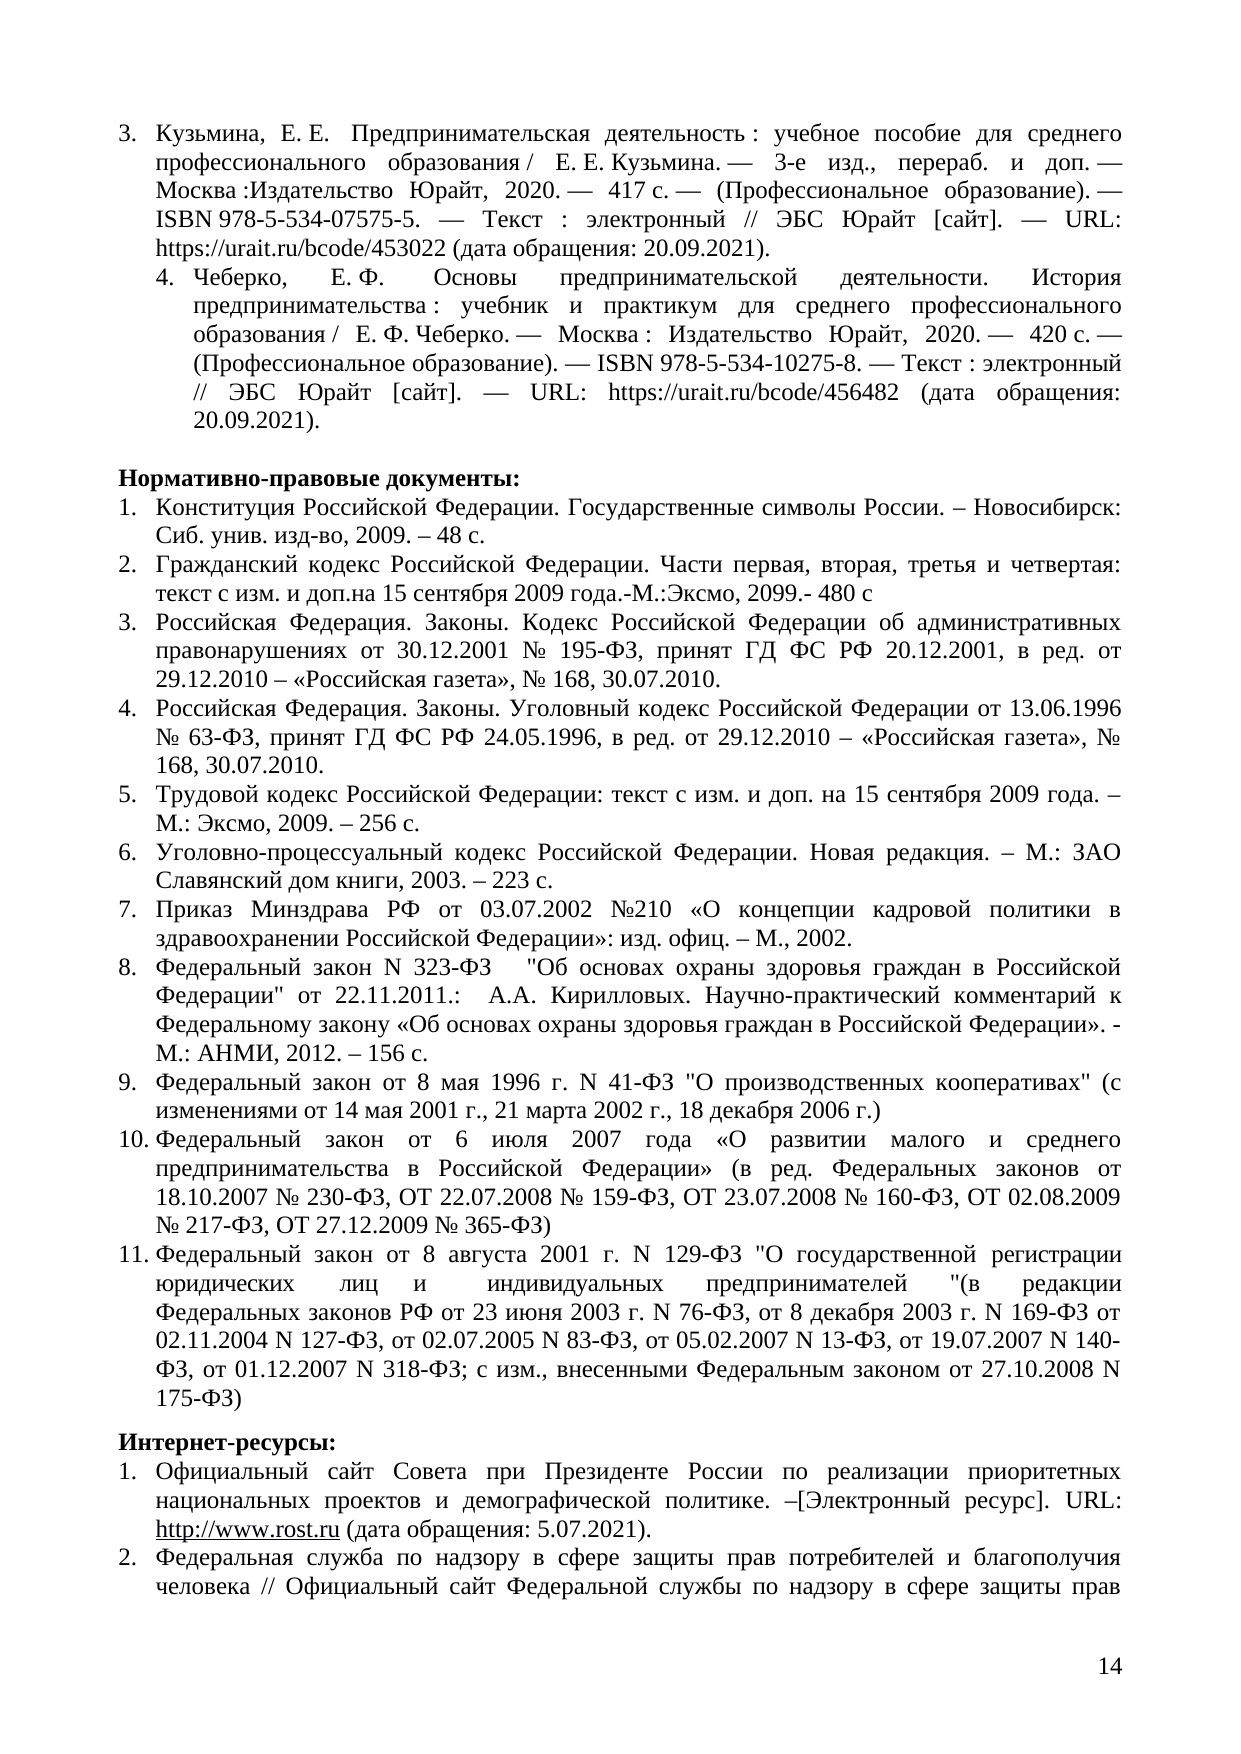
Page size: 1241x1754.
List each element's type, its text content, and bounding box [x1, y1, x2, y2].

list Российская Федерация. Законы. Уголовный кодекс Российской Федерации от 13.06.1996 № 63-ФЗ, принят ГД ФС РФ 24.05.1996, в ред. от 29.12.2010 – «Российская газета», № 168, 30.07.2010. [118, 693, 1122, 779]
list Уголовно-процессуальный кодекс Российской Федерации. Новая редакция. – М.: ЗАО Славянский дом книги, 2003. – 223 с. [118, 837, 1122, 894]
list Российская Федерация. Законы. Кодекс Российской Федерации об административных правонарушениях от 30.12.2001 № 195-ФЗ, принят ГД ФС РФ 20.12.2001, в ред. от 29.12.2010 – «Российская газета», № 168, 30.07.2010. [118, 607, 1122, 693]
list Федеральная служба по надзору в сфере защиты прав потребителей и благополучия человека // Официальный сайт Федеральной службы по надзору в сфере защиты прав [118, 1542, 1122, 1600]
text Интернет-ресурсы: [118, 1427, 1122, 1456]
list Кузьмина, Е. Е. Предпринимательская деятельность : учебное пособие для среднего профессионального образования / Е. Е. Кузьмина. — 3-е изд., перераб. и доп. — Москва :Издательство Юрайт, 2020. — 417 с. — (Профессиональное образование). — ISBN 978-5-534-07575-5. — Текст : электронный // ЭБС Юрайт [сайт]. — URL: https://urait.ru/bcode/453022 (дата обращения: 20.09.2021). [118, 118, 1122, 262]
list Официальный сайт Совета при Президенте России по реализации приоритетных национальных проектов и демографической политике. –[Электронный ресурс]. URL: http://www.rost.ru (дата обращения: 5.07.2021). [118, 1456, 1122, 1542]
list Федеральный закон от 8 мая 1996 г. N 41-ФЗ "О производственных кооперативах" (с изменениями от 14 мая 2001 г., 21 марта 2002 г., 18 декабря 2006 г.) [118, 1067, 1122, 1124]
list Конституция Российской Федерации. Государственные символы России. – Новосибирск: Сиб. унив. изд-во, 2009. – 48 с. [118, 492, 1122, 549]
text Нормативно-правовые документы: [118, 463, 1122, 492]
list Гражданский кодекс Российской Федерации. Части первая, вторая, третья и четвертая: текст с изм. и доп.на 15 сентября 2009 года.-М.:Эксмо, 2099.- 480 с [118, 549, 1122, 607]
list Чеберко, Е. Ф. Основы предпринимательской деятельности. История предпринимательства : учебник и практикум для среднего профессионального образования / Е. Ф. Чеберко. — Москва : Издательство Юрайт, 2020. — 420 с. — (Профессиональное образование). — ISBN 978-5-534-10275-8. — Текст : электронный // ЭБС Юрайт [сайт]. — URL: https://urait.ru/bcode/456482 (дата обращения: 20.09.2021). [156, 262, 1122, 434]
list Федеральный закон N 323-ФЗ "Об основах охраны здоровья граждан в Российской Федерации" от 22.11.2011.: А.А. Кирилловых. Научно-практический комментарий к Федеральному закону «Об основах охраны здоровья граждан в Российской Федерации». - М.: АНМИ, 2012. – 156 с. [118, 952, 1122, 1067]
list Федеральный закон от 6 июля 2007 года «О развитии малого и среднего предпринимательства в Российской Федерации» (в ред. Федеральных законов от 18.10.2007 № 230-ФЗ, ОТ 22.07.2008 № 159-ФЗ, ОТ 23.07.2008 № 160-ФЗ, ОТ 02.08.2009 № 217-ФЗ, ОТ 27.12.2009 № 365-ФЗ) [118, 1124, 1122, 1239]
list Федеральный закон от 8 августа 2001 г. N 129-ФЗ "О государственной регистрации юридических лиц и индивидуальных предпринимателей "(в редакции Федеральных законов РФ от 23 июня 2003 г. N 76-ФЗ, от 8 декабря 2003 г. N 169-ФЗ от 02.11.2004 N 127-ФЗ, от 02.07.2005 N 83-ФЗ, от 05.02.2007 N 13-ФЗ, от 19.07.2007 N 140-ФЗ, от 01.12.2007 N 318-ФЗ; с изм., внесенными Федеральным законом от 27.10.2008 N 175-ФЗ) [118, 1239, 1122, 1412]
list Приказ Минздрава РФ от 03.07.2002 №210 «О концепции кадровой политики в здравоохранении Российской Федерации»: изд. офиц. – М., 2002. [118, 894, 1122, 952]
list Трудовой кодекс Российской Федерации: текст с изм. и доп. на 15 сентября 2009 года. – М.: Эксмо, 2009. – 256 с. [118, 779, 1122, 837]
